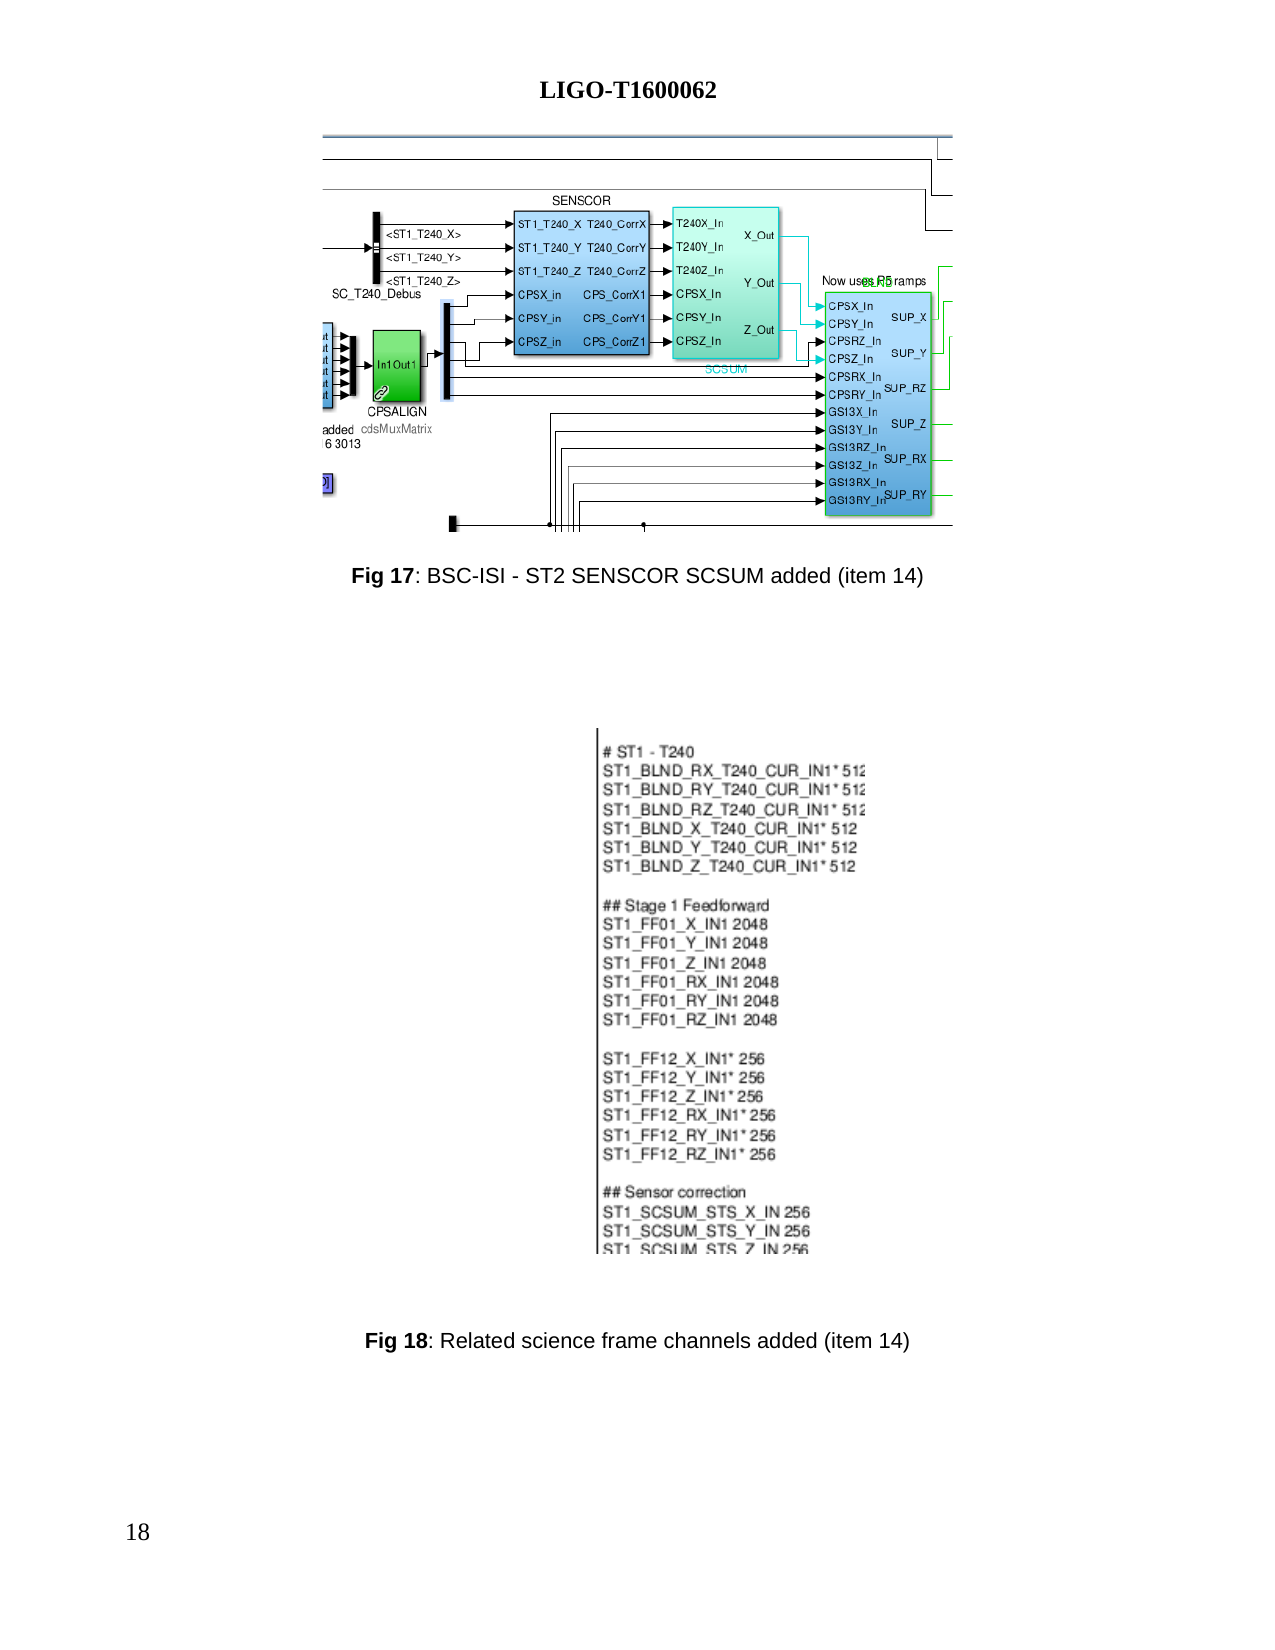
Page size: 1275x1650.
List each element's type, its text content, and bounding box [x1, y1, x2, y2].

picture [588, 728, 865, 1254]
picture [322, 125, 953, 532]
text Fig 18: Related science frame channels added (item 14) [125, 1328, 1150, 1353]
text Fig 17: BSC-ISI - ST2 SENSCOR SCSUM added (item 14) [125, 562, 1150, 588]
